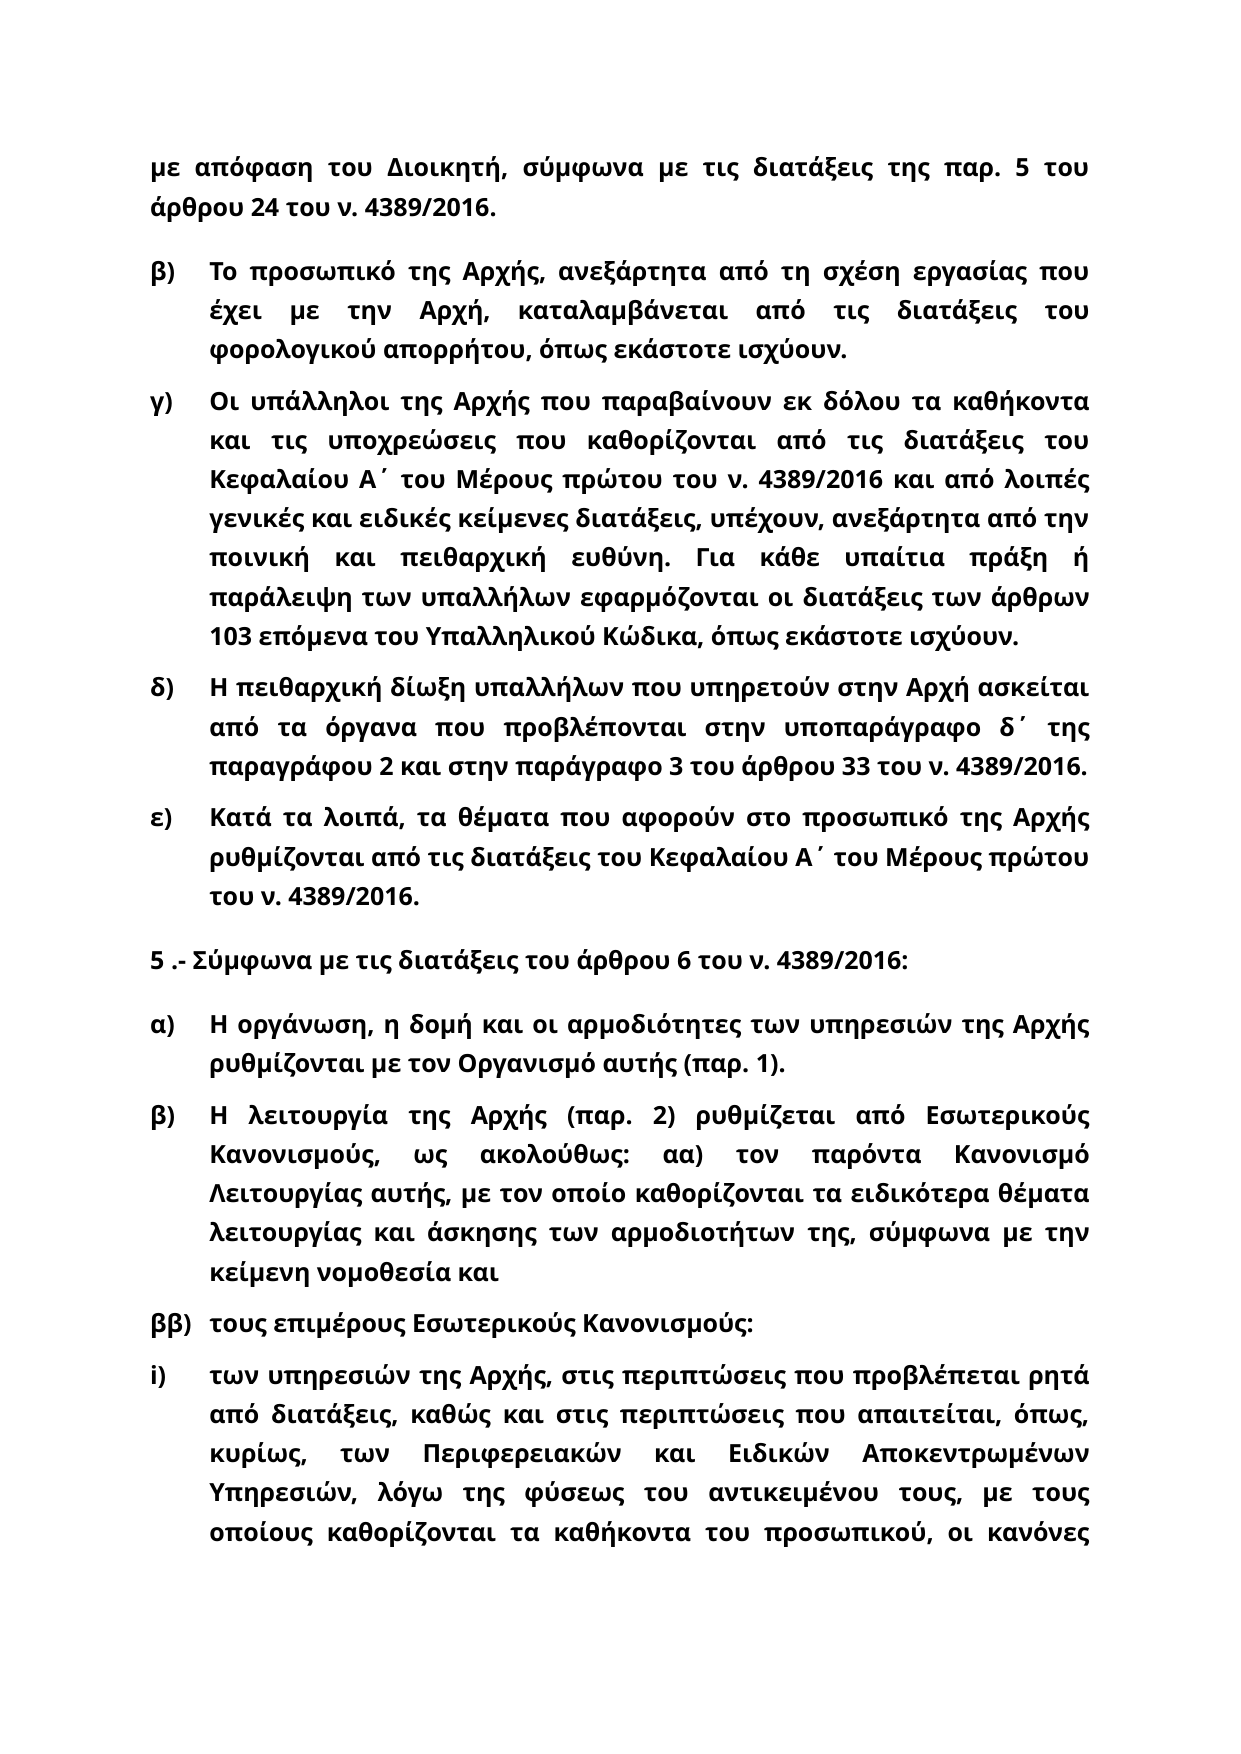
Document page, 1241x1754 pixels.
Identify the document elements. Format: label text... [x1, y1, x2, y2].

list ββ) τους επιμέρους Εσωτερικούς Κανονισμούς: [150, 1306, 1090, 1340]
list i) των υπηρεσιών της Αρχής, στις περιπτώσεις που προβλέπεται ρητά από διατάξεις, καθώς και στις περιπτώσεις που απαιτείται, όπως, κυρίως, των Περιφερειακών και Ειδικών Αποκεντρωμένων Υπηρεσιών, λόγω της φύσεως του αντικειμένου τους, με τους οποίους καθορίζονται τα καθήκοντα του προσωπικού, οι κανόνες [150, 1357, 1090, 1548]
list β) Το προσωπικό της Αρχής, ανεξάρτητα από τη σχέση εργασίας που έχει με την Αρχή, καταλαμβάνεται από τις διατάξεις του φορολογικού απορρήτου, όπως εκάστοτε ισχύουν. [150, 253, 1090, 366]
text 5 .- Σύμφωνα με τις διατάξεις του άρθρου 6 του ν. 4389/2016: [150, 942, 1090, 977]
list δ) Η πειθαρχική δίωξη υπαλλήλων που υπηρετούν στην Αρχή ασκείται από τα όργανα που προβλέπονται στην υποπαράγραφο δ΄ της παραγράφου 2 και στην παράγραφο 3 του άρθρου 33 του ν. 4389/2016. [150, 670, 1090, 782]
list γ) Οι υπάλληλοι της Αρχής που παραβαίνουν εκ δόλου τα καθήκοντα και τις υποχρεώσεις που καθορίζονται από τις διατάξεις του Κεφαλαίου Α΄ του Μέρους πρώτου του ν. 4389/2016 και από λοιπές γενικές και ειδικές κείμενες διατάξεις, υπέχουν, ανεξάρτητα από την ποινική και πειθαρχική ευθύνη. Για κάθε υπαίτια πράξη ή παράλειψη των υπαλλήλων εφαρμόζονται οι διατάξεις των άρθρων 103 επόμενα του Υπαλληλικού Κώδικα, όπως εκάστοτε ισχύουν. [150, 383, 1090, 652]
list α) Η οργάνωση, η δομή και οι αρμοδιότητες των υπηρεσιών της Αρχής ρυθμίζονται με τον Οργανισμό αυτής (παρ. 1). [150, 1007, 1090, 1080]
list β) Η λειτουργία της Αρχής (παρ. 2) ρυθμίζεται από Εσωτερικούς Κανονισμούς, ως ακολούθως: αα) τον παρόντα Κανονισμό Λειτουργίας αυτής, με τον οποίο καθορίζονται τα ειδικότερα θέματα λειτουργίας και άσκησης των αρμοδιοτήτων της, σύμφωνα με την κείμενη νομοθεσία και [150, 1097, 1090, 1288]
text με απόφαση του Διοικητή, σύμφωνα με τις διατάξεις της παρ. 5 του άρθρου 24 του ν. 4389/2016. [150, 150, 1090, 223]
list ε) Κατά τα λοιπά, τα θέματα που αφορούν στο προσωπικό της Αρχής ρυθμίζονται από τις διατάξεις του Κεφαλαίου Α΄ του Μέρους πρώτου του ν. 4389/2016. [150, 800, 1090, 912]
